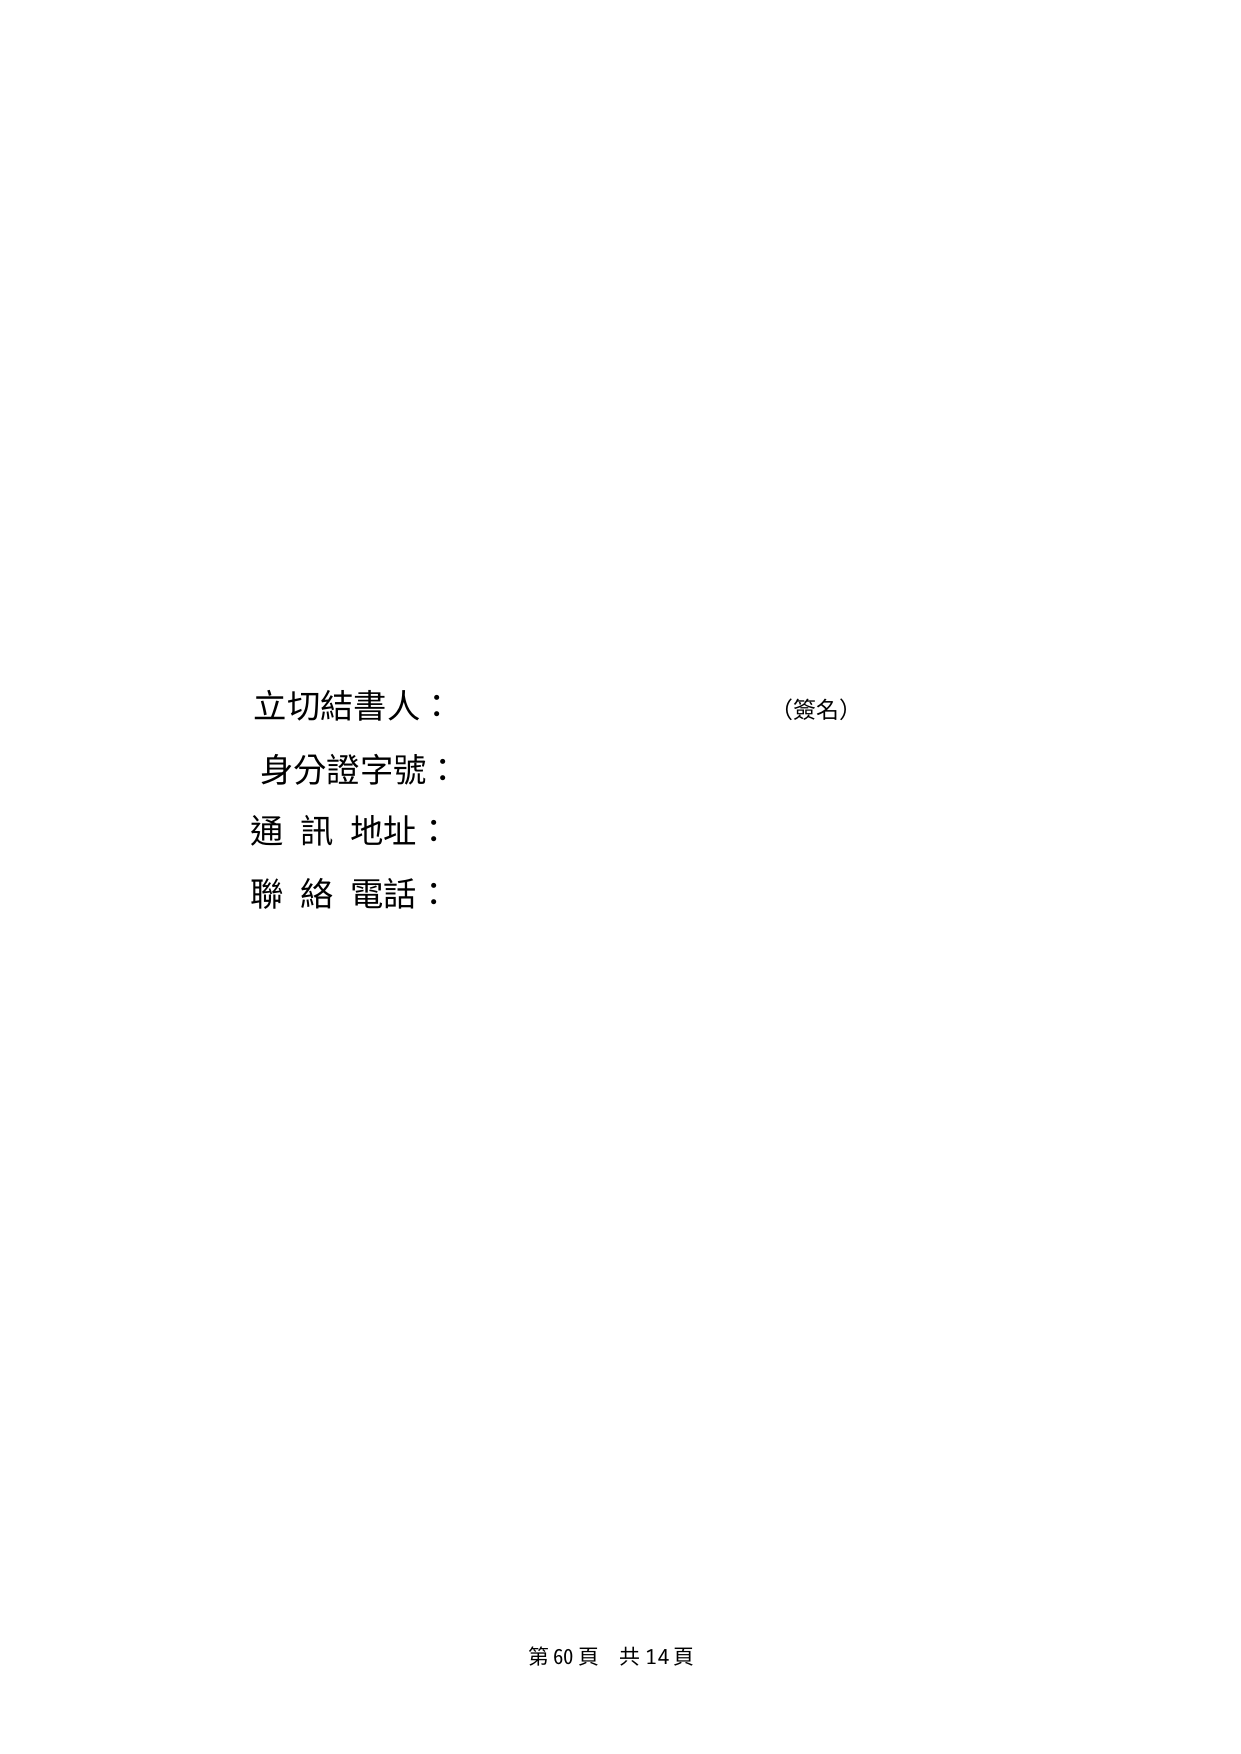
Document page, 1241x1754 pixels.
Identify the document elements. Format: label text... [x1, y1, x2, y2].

text 立切結書人： （簽名） [100, 662, 1122, 725]
text 通 訊 地址： [100, 787, 1122, 850]
text 聯 絡 電話： [100, 850, 1122, 912]
text 身分證字號： [100, 725, 1122, 787]
